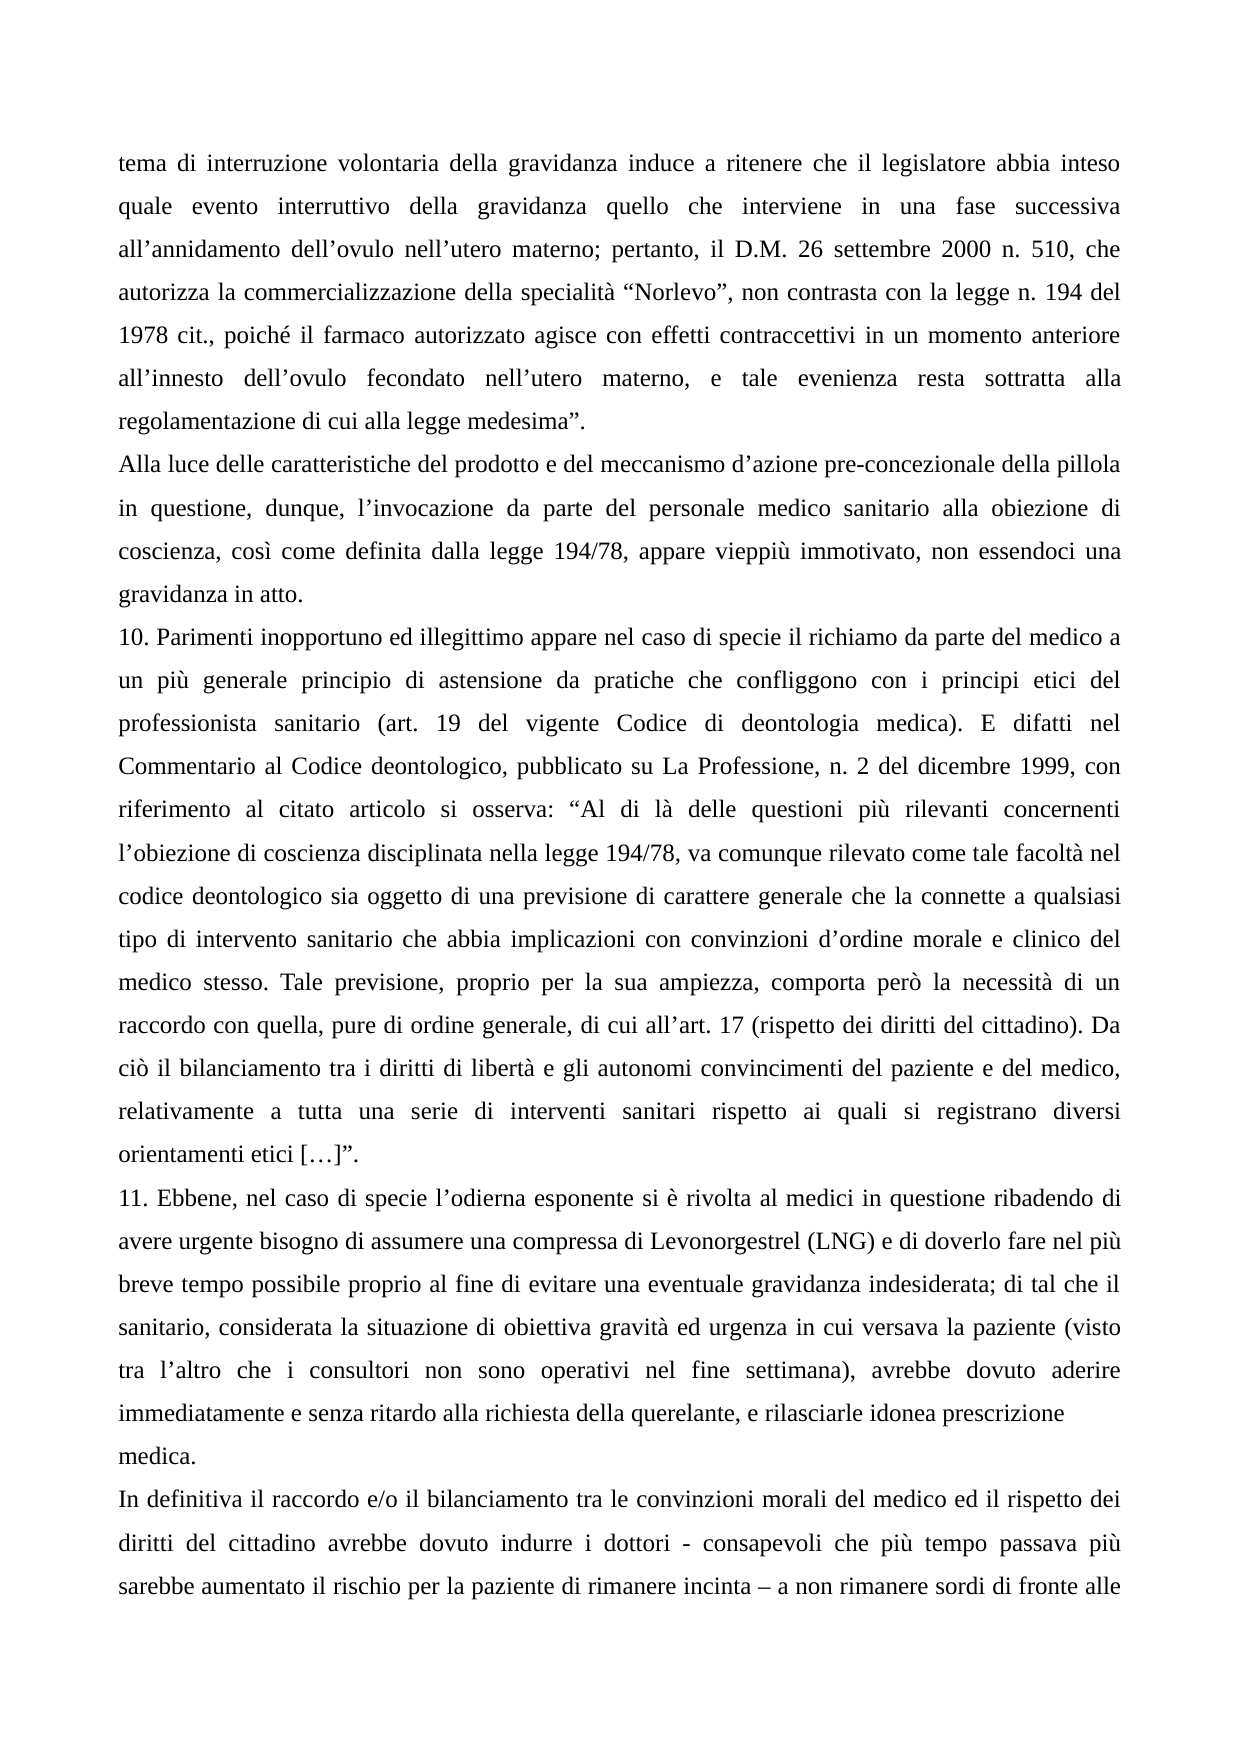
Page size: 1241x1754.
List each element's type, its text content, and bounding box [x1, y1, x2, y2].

text medica. [118, 1441, 1122, 1470]
text 10. Parimenti inopportuno ed illegittimo appare nel caso di specie il richiamo da parte del medico a un più generale principio di astensione da pratiche che confliggono con i principi etici del professionista sanitario (art. 19 del vigente Codice di deontologia medica). E difatti nel Commentario al Codice deontologico, pubblicato su La Professione, n. 2 del dicembre 1999, con riferimento al citato articolo si osserva: “Al di là delle questioni più rilevanti concernenti l’obiezione di coscienza disciplinata nella legge 194/78, va comunque rilevato come tale facoltà nel codice deontologico sia oggetto di una previsione di carattere generale che la connette a qualsiasi tipo di intervento sanitario che abbia implicazioni con convinzioni d’ordine morale e clinico del medico stesso. Tale previsione, proprio per la sua ampiezza, comporta però la necessità di un raccordo con quella, pure di ordine generale, di cui all’art. 17 (rispetto dei diritti del cittadino). Da ciò il bilanciamento tra i diritti di libertà e gli autonomi convincimenti del paziente e del medico, relativamente a tutta una serie di interventi sanitari rispetto ai quali si registrano diversi orientamenti etici […]”. [118, 622, 1122, 1168]
text 11. Ebbene, nel caso di specie l’odierna esponente si è rivolta al medici in questione ribadendo di avere urgente bisogno di assumere una compressa di Levonorgestrel (LNG) e di doverlo fare nel più breve tempo possibile proprio al fine di evitare una eventuale gravidanza indesiderata; di tal che il sanitario, considerata la situazione di obiettiva gravità ed urgenza in cui versava la paziente (visto tra l’altro che i consultori non sono operativi nel fine settimana), avrebbe dovuto aderire immediatamente e senza ritardo alla richiesta della querelante, e rilasciarle idonea prescrizione [118, 1183, 1122, 1427]
text Alla luce delle caratteristiche del prodotto e del meccanismo d’azione pre-concezionale della pillola in questione, dunque, l’invocazione da parte del personale medico sanitario alla obiezione di coscienza, così come definita dalla legge 194/78, appare vieppiù immotivato, non essendoci una gravidanza in atto. [118, 449, 1122, 608]
text In definitiva il raccordo e/o il bilanciamento tra le convinzioni morali del medico ed il rispetto dei diritti del cittadino avrebbe dovuto indurre i dottori - consapevoli che più tempo passava più sarebbe aumentato il rischio per la paziente di rimanere incinta – a non rimanere sordi di fronte alle [118, 1484, 1122, 1599]
text tema di interruzione volontaria della gravidanza induce a ritenere che il legislatore abbia inteso quale evento interruttivo della gravidanza quello che interviene in una fase successiva all’annidamento dell’ovulo nell’utero materno; pertanto, il D.M. 26 settembre 2000 n. 510, che autorizza la commercializzazione della specialità “Norlevo”, non contrasta con la legge n. 194 del 1978 cit., poiché il farmaco autorizzato agisce con effetti contraccettivi in un momento anteriore all’innesto dell’ovulo fecondato nell’utero materno, e tale evenienza resta sottratta alla regolamentazione di cui alla legge medesima”. [118, 148, 1122, 435]
